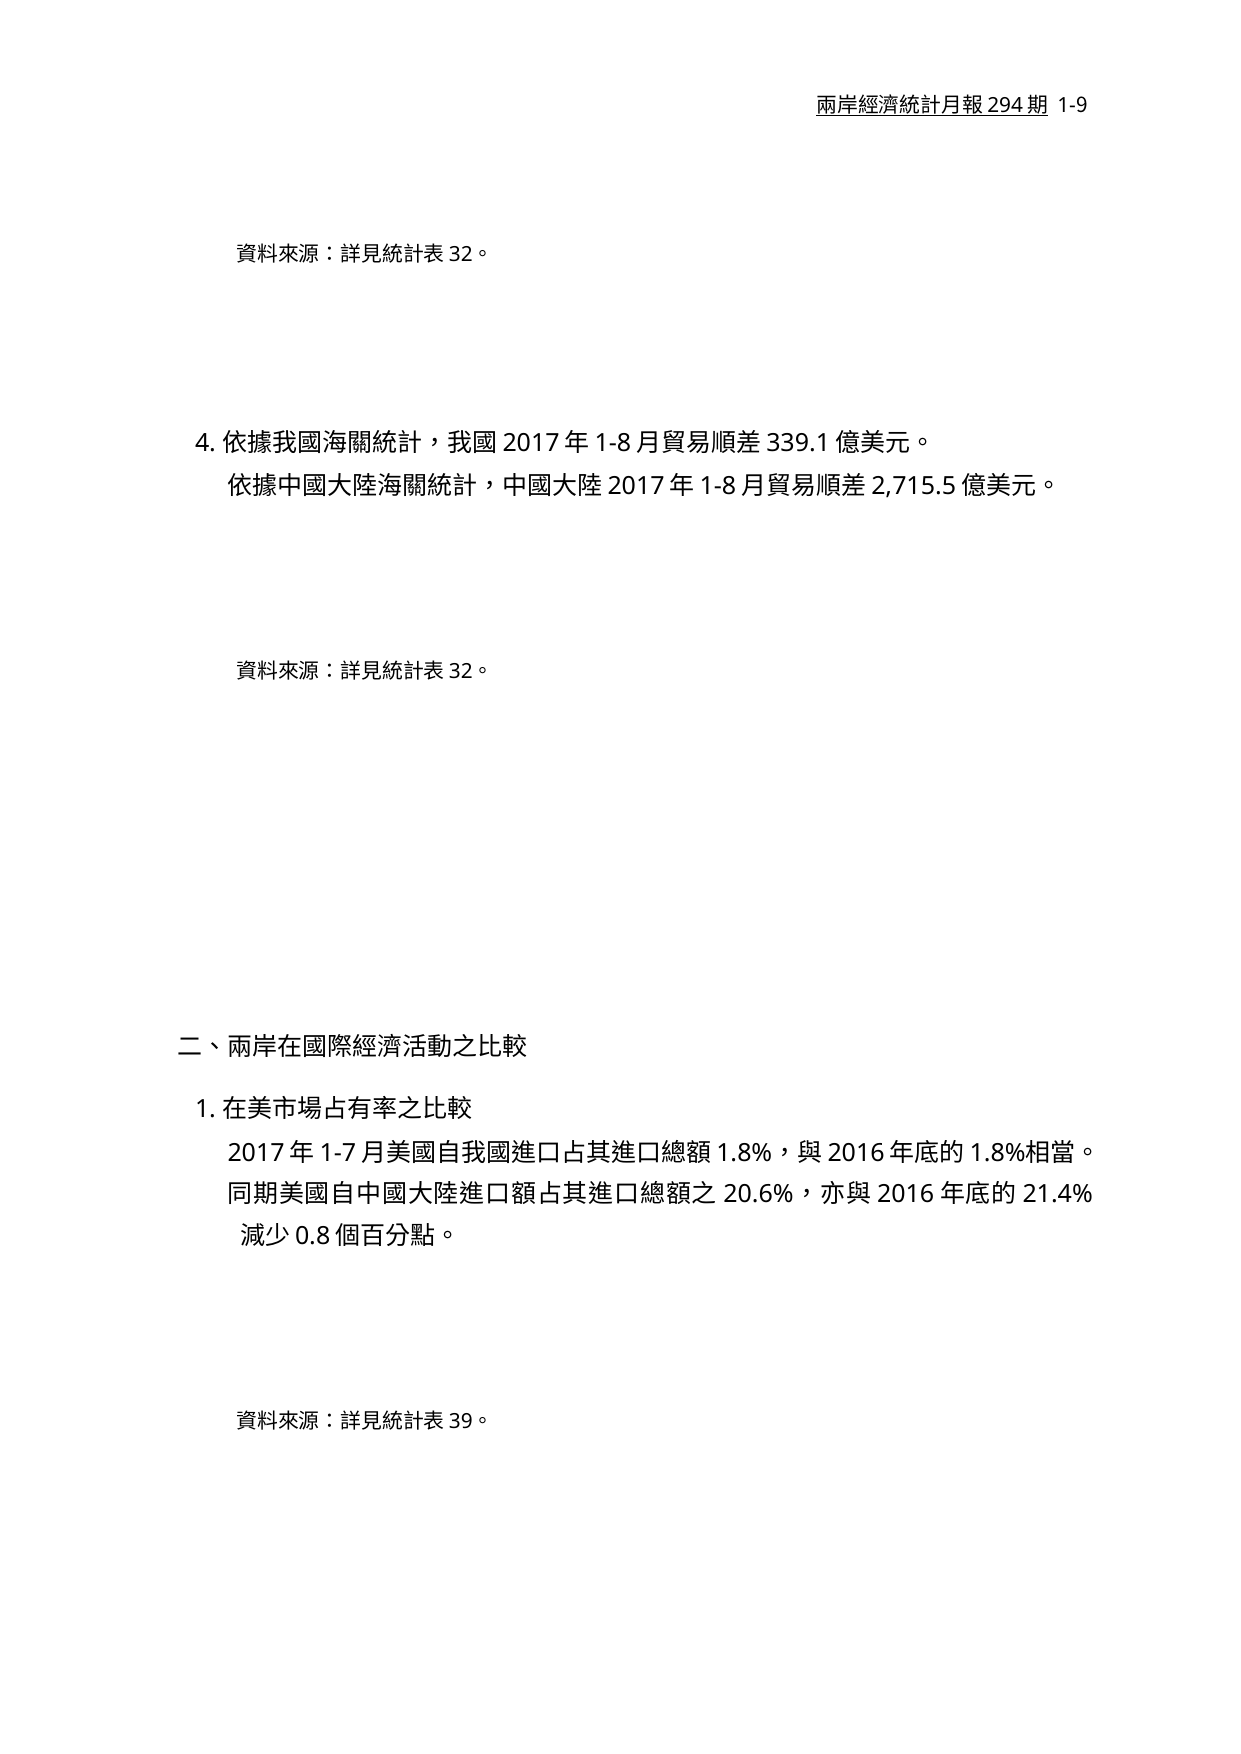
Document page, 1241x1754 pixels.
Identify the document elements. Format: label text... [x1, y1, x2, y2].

text 資料來源：詳見統計表32。 [177, 628, 1087, 690]
text 4. 依據我國海關統計，我國2017年1-8月貿易順差339.1億美元。 [195, 399, 1087, 461]
text 資料來源：詳見統計表32。 [177, 211, 1087, 274]
text 同期美國自中國大陸進口額占其進口總額之20.6%，亦與2016年底的21.4%減少0.8個百分點。 [227, 1169, 1093, 1176]
text 二、兩岸在國際經濟活動之比較 [177, 1003, 1087, 1065]
text 資料來源：詳見統計表39。 [177, 1378, 1087, 1440]
text 2017年1-7月美國自我國進口占其進口總額1.8%，與2016年底的1.8%相當。 [227, 1128, 1093, 1135]
text 同期美國自中國大陸進口額占其進口總額之20.6%，亦與2016年底的21.4%減少0.8個百分點。 [227, 1210, 1093, 1253]
text 1. 在美市場占有率之比較 [195, 1065, 1087, 1128]
text 依據中國大陸海關統計，中國大陸2017年1-8月貿易順差2,715.5億美元。 [227, 461, 1093, 503]
